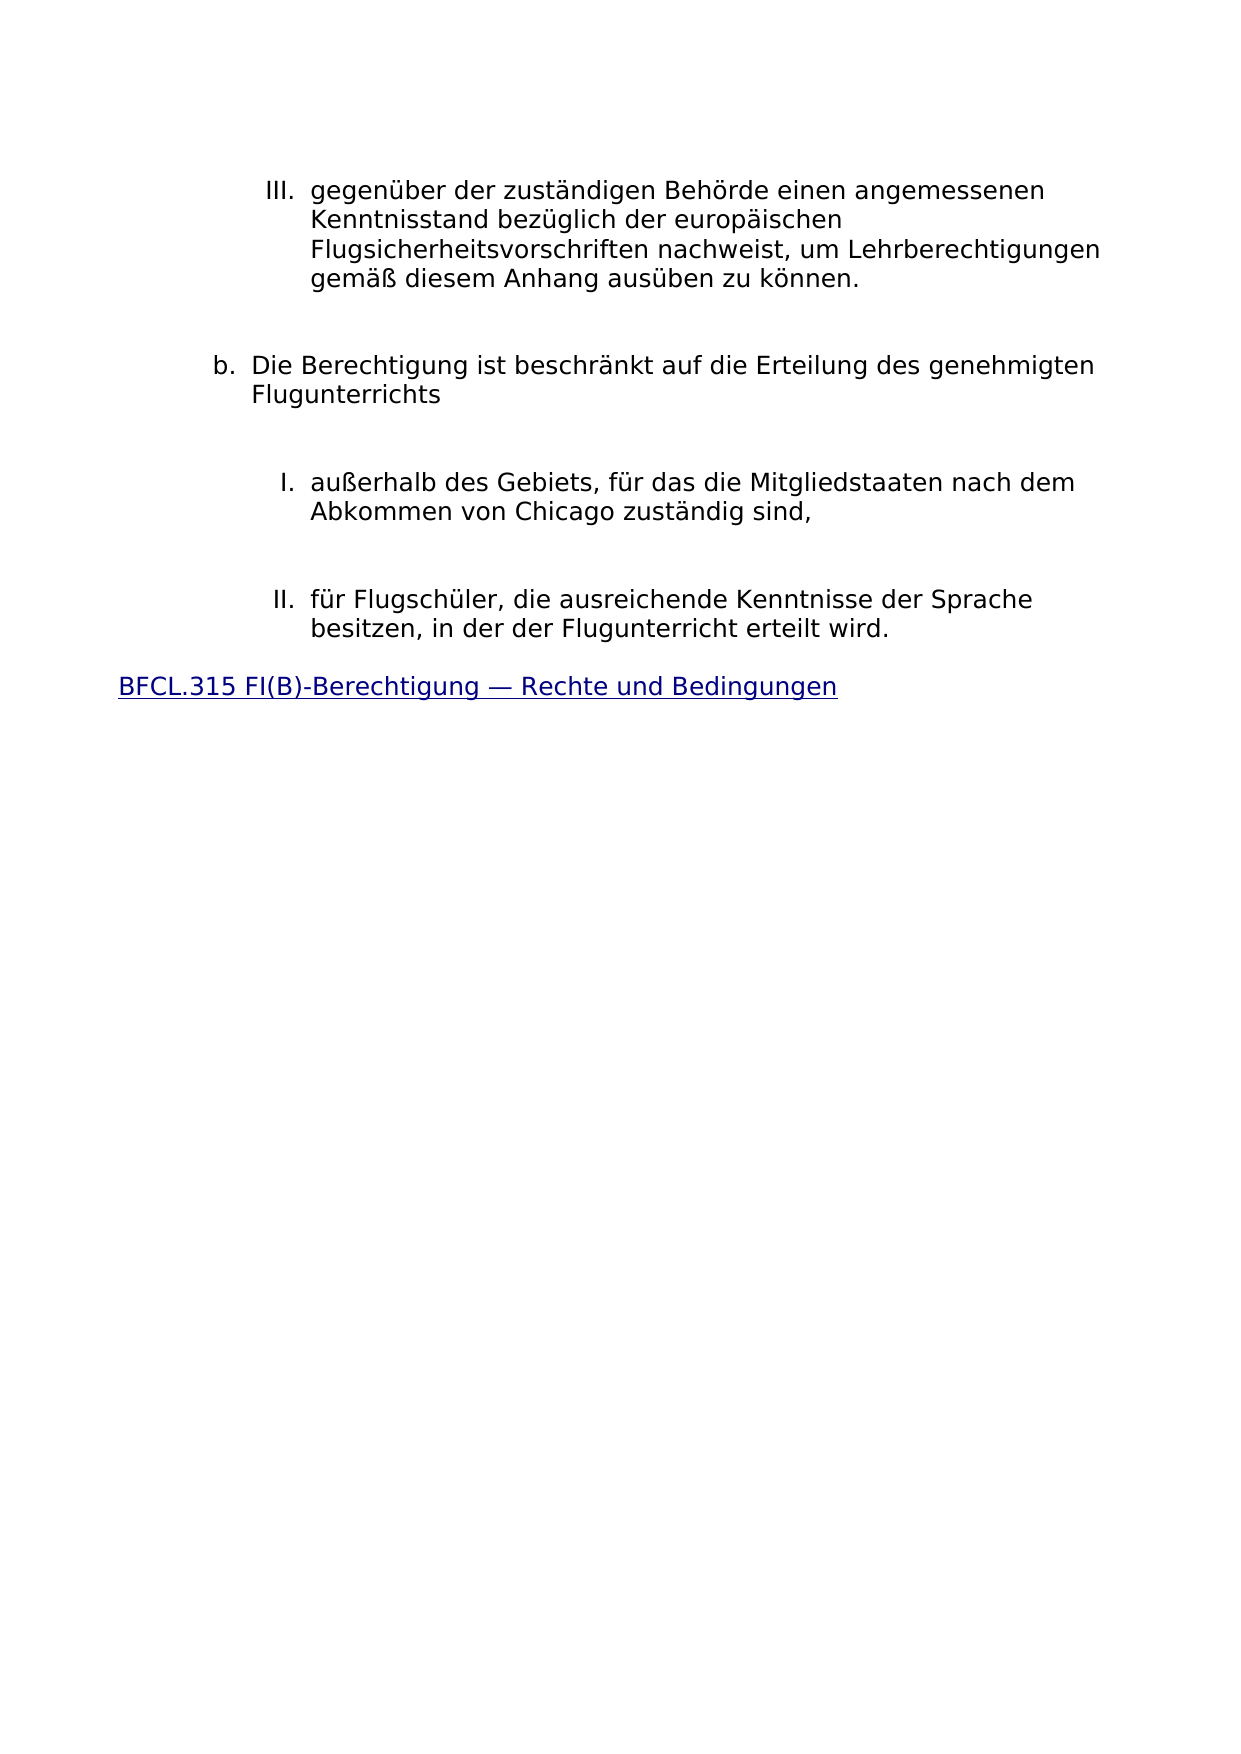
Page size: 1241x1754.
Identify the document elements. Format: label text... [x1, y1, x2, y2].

list [295, 118, 1122, 176]
list für Flugschüler, die ausreichende Kenntnisse der Sprache besitzen, in der der Flugunterricht erteilt wird. [295, 585, 1122, 643]
list Die Berechtigung ist beschränkt auf die Erteilung des genehmigten Flugunterrichts [236, 351, 1122, 468]
list außerhalb des Gebiets, für das die Mitgliedstaaten nach dem Abkommen von Chicago zuständig sind, [295, 468, 1122, 585]
text BFCL.315 FI(B)-Berechtigung — Rechte und Bedingungen [118, 673, 1122, 702]
list gegenüber der zuständigen Behörde einen angemessenen Kenntnisstand bezüglich der europäischen Flugsicherheitsvorschriften nachweist, um Lehrberechtigungen gemäß diesem Anhang ausüben zu können. [295, 176, 1122, 351]
